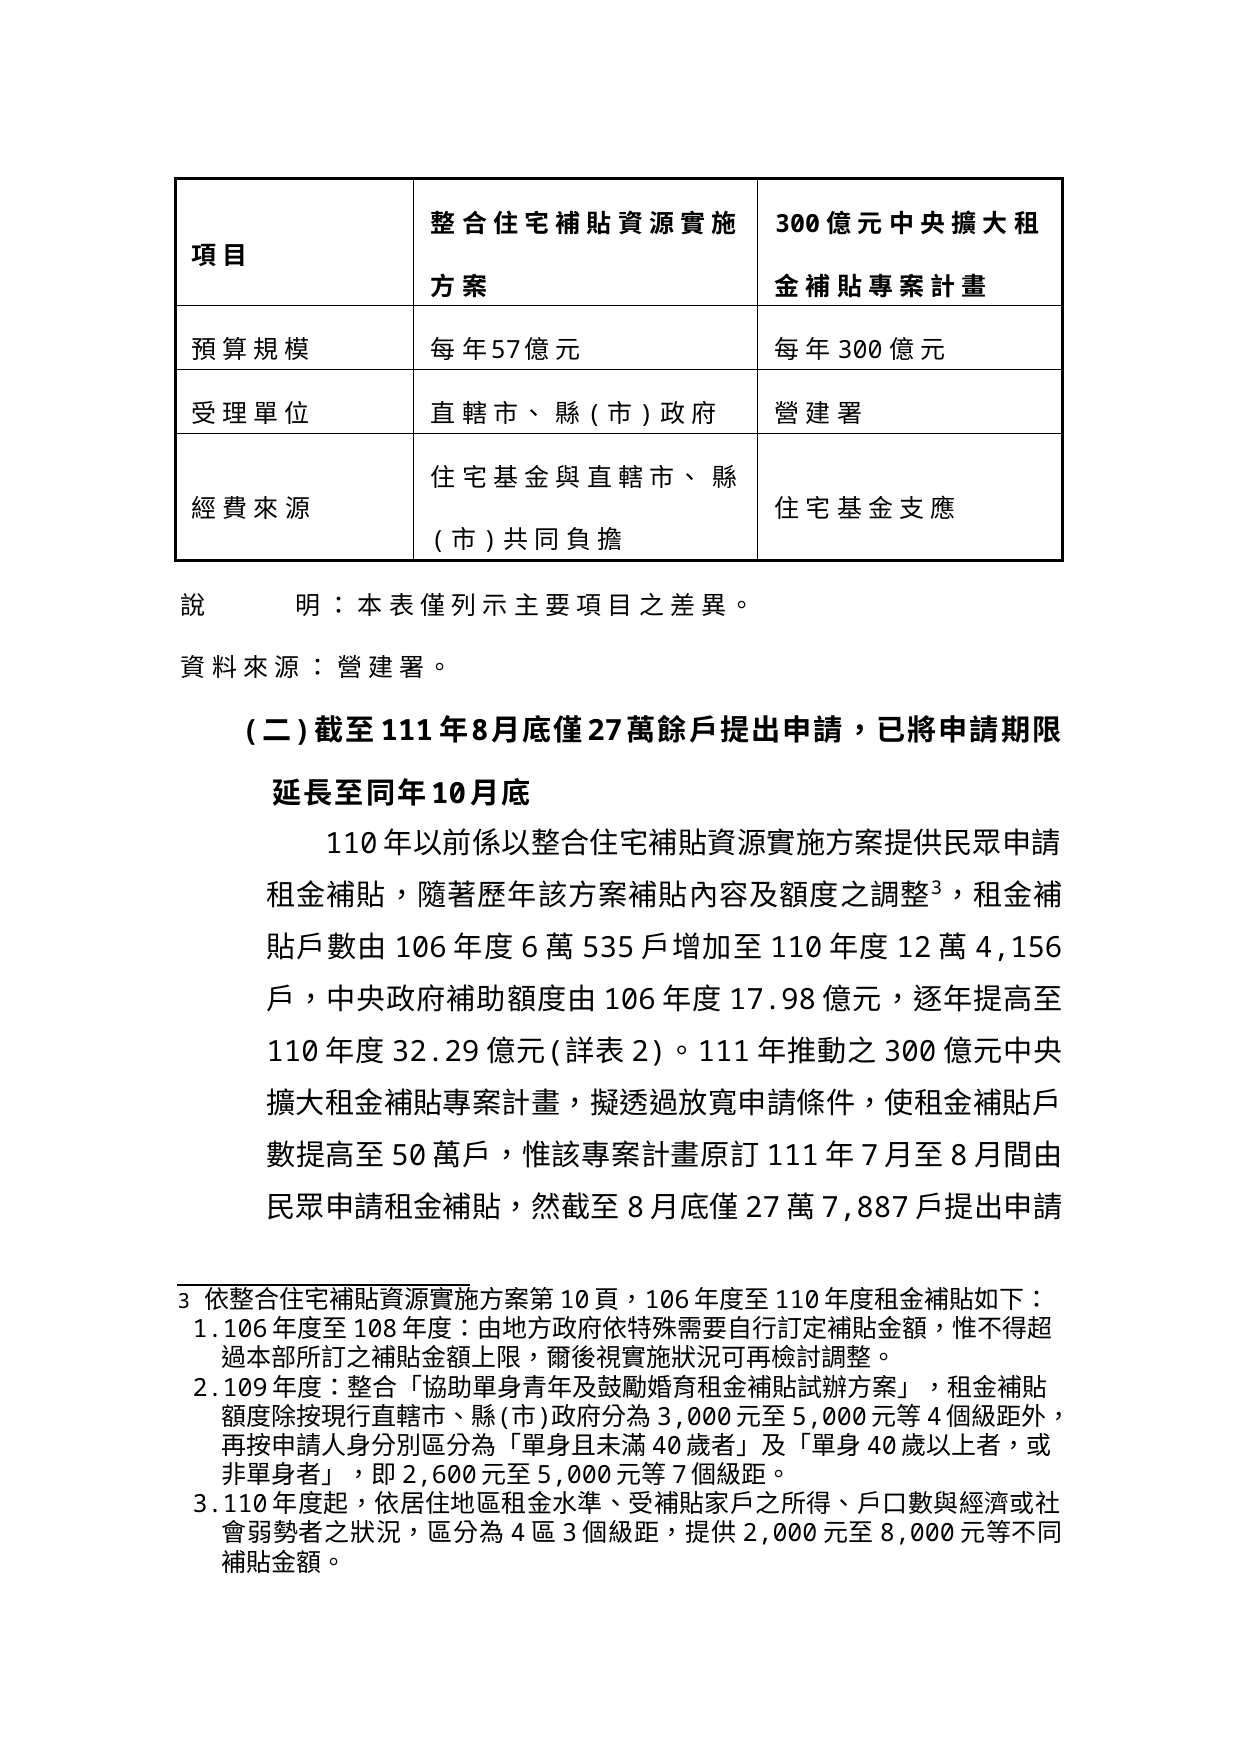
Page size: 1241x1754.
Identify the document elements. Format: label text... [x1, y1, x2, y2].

table_header 項目 [177, 180, 413, 305]
text 3.110年度起，依居住地區租金水準、受補貼家戶之所得、戶口數與經濟或社會弱勢者之狀況，區分為4區3個級距，提供2,000元至8,000元等不同補貼金額。 [192, 1489, 1063, 1577]
table_cell 受理單位 [177, 370, 413, 432]
table_cell 經費來源 [177, 434, 413, 558]
text 資料來源：營建署。 [177, 624, 1063, 687]
table_header 300億元中央擴大租金補貼專案計畫 [758, 180, 1061, 305]
table_cell 每年300億元 [758, 306, 1061, 369]
table_cell 住宅基金與直轄市、縣(市)共同負擔 [414, 434, 757, 558]
table_cell 營建署 [758, 370, 1061, 432]
text 2.109年度：整合「協助單身青年及鼓勵婚育租金補貼試辦方案」，租金補貼額度除按現行直轄市、縣(市)政府分為3,000元至5,000元等4個級距外，再按申請人身分別區分為「單身且未滿40歲者」及「單身40歲以上者，或非單身者」，即2,600元至5,000元等7個級距。 [192, 1373, 1063, 1489]
table_cell 直轄市、縣(市)政府 [414, 370, 757, 432]
text 110年以前係以整合住宅補貼資源實施方案提供民眾申請租金補貼，隨著歷年該方案補貼內容及額度之調整，租金補貼戶數由106年度6萬535戶增加至110年度12萬4,156戶，中央政府補助額度由106年度17.98億元，逐年提高至110年度32.29億元(詳表2)。111年推動之300億元中央擴大租金補貼專案計畫，擬透過放寬申請條件，使租金補貼戶數提高至50萬戶，惟該專案計畫原訂111年7月至8月間由民眾申請租金補貼，然截至8月底僅27萬7,887戶提出申請（詳表3），與預定50萬戶之目標仍有差距。據營建署分析，係因房客誤以為不符申請資格，或因房東怕被查稅，於合約載明不希望房客申請補助、房東不同意設戶籍、房客怕被房東發現漲租金等因素，致申請件數未如預期，爰將申請期限延長至同年10月底，仍待就影響申請意願之原因研謀解決，並加強宣導。 [266, 812, 1063, 1228]
text 1.106年度至108年度：由地方政府依特殊需要自行訂定補貼金額，惟不得超過本部所訂之補貼金額上限，爾後視實施狀況可再檢討調整。 [192, 1314, 1063, 1373]
table_cell 住宅基金支應 [758, 434, 1061, 558]
text 說 明：本表僅列示主要項目之差異。 [177, 562, 1063, 624]
table_cell 每年57億元 [414, 306, 757, 369]
text (二)截至111年8月底僅27萬餘戶提出申請，已將申請期限延長至同年10月底 [236, 687, 1063, 812]
text 依整合住宅補貼資源實施方案第10頁，106年度至110年度租金補貼如下： [177, 1285, 1063, 1314]
table_cell 預算規模 [177, 306, 413, 369]
table_header 整合住宅補貼資源實施方案 [414, 180, 757, 305]
